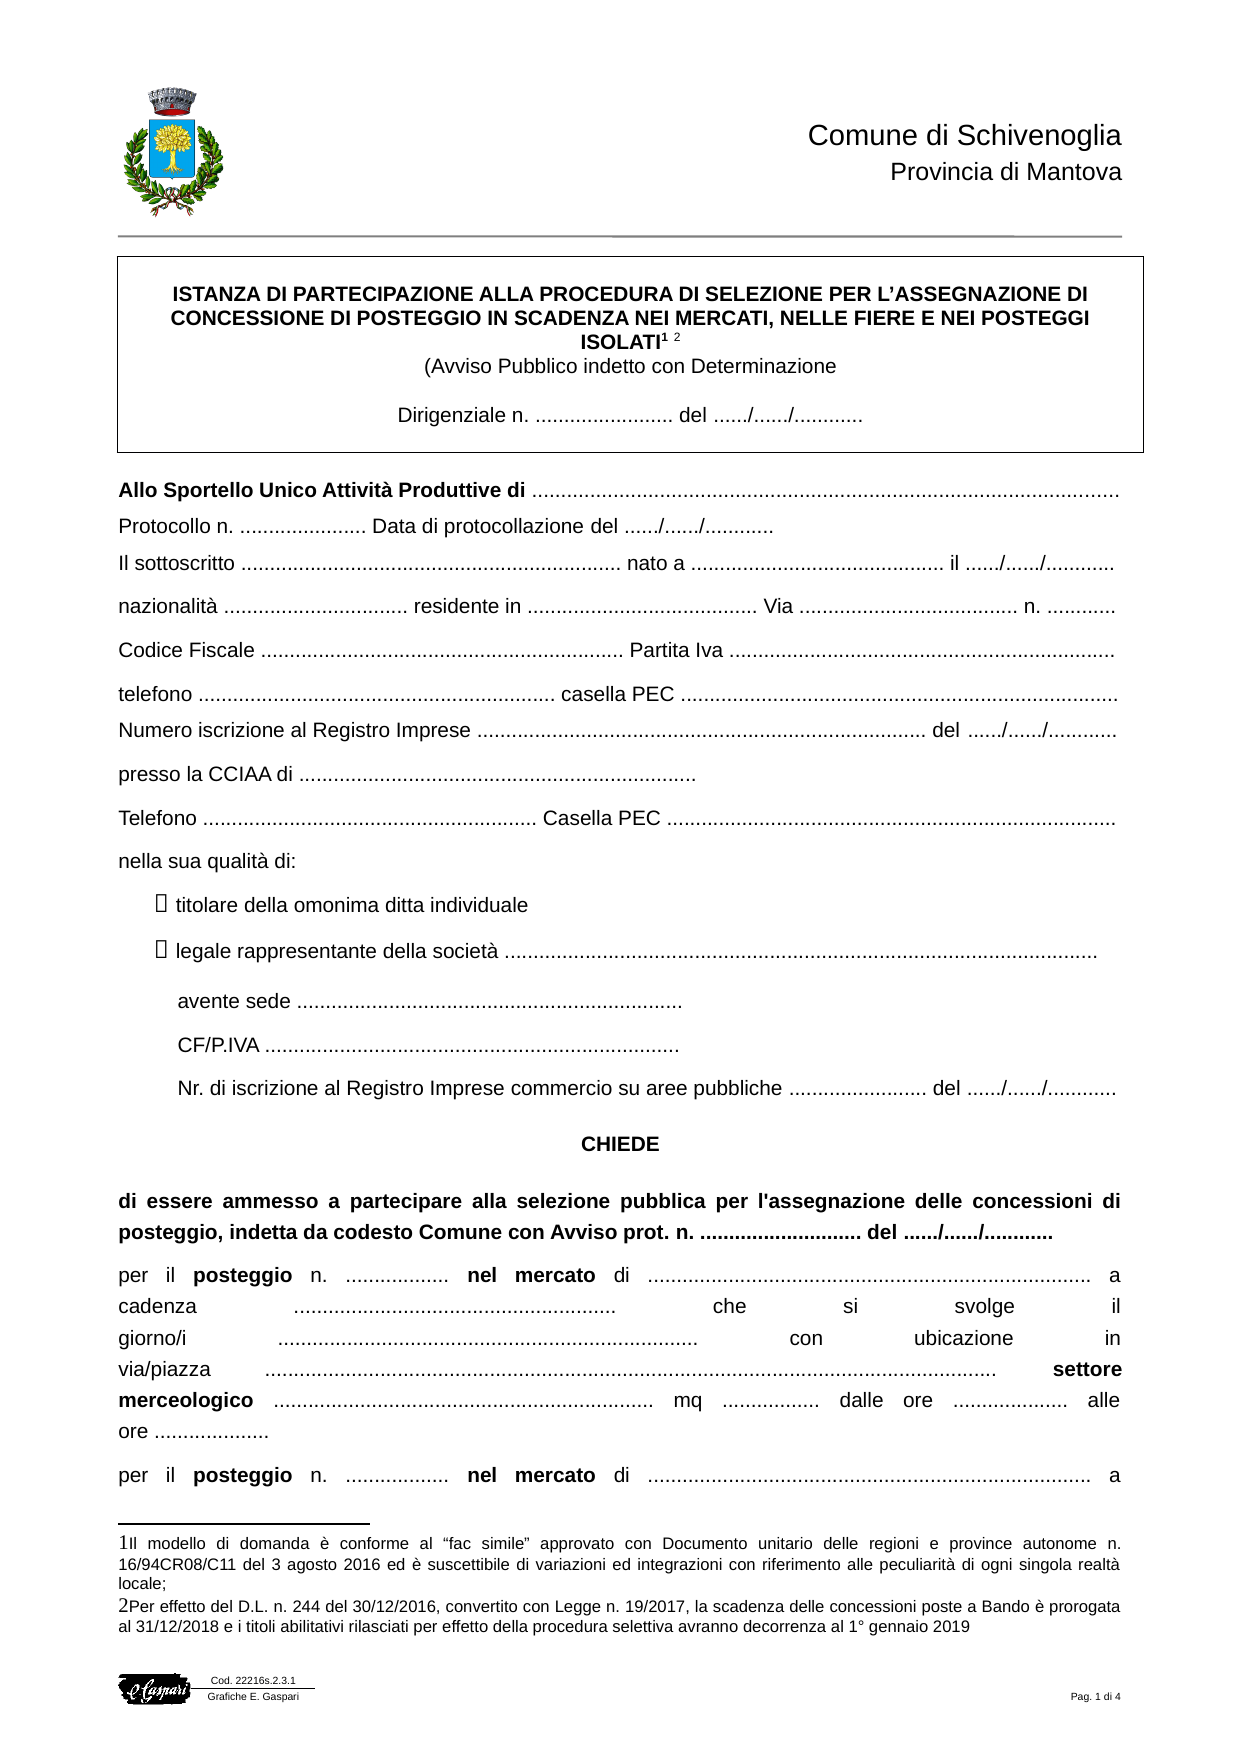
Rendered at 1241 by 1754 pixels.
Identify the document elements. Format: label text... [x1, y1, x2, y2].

text CF/P.IVA ........................................................................ [177, 1032, 1122, 1056]
text per il posteggio n. .................. nel mercato di ............................................................................. a [118, 1463, 1122, 1487]
text CHIEDE [118, 1132, 1122, 1156]
text Il sottoscritto .................................................................. nato a ............................................ il ....../....../............ [118, 551, 1122, 575]
text telefono .............................................................. casella PEC ............................................................................ [118, 682, 1122, 706]
text Nr. di iscrizione al Registro Imprese commercio su aree pubbliche ........................ del ....../....../............ [177, 1076, 1122, 1100]
picture [122, 87, 224, 219]
text Protocollo n. ...................... Data di protocollazione del ....../....../............ [118, 514, 1122, 538]
text di essere ammesso a partecipare alla selezione pubblica per l'assegnazione delle concessioni di posteggio, indetta da codesto Comune con Avviso prot. n. ............................ del ....../....../............ [118, 1188, 1122, 1243]
text Telefono .......................................................... Casella PEC .............................................................................. [118, 805, 1122, 829]
text  titolare della omonima ditta individuale [153, 886, 1122, 919]
text  legale rappresentante della società ....................................................................................................... [153, 932, 1122, 966]
picture [117, 1672, 191, 1705]
text nella sua qualità di: [118, 849, 1122, 873]
text Comune di Schivenoglia [224, 118, 1122, 152]
text presso la CCIAA di ..................................................................... [118, 762, 1122, 786]
table_header ISTANZA DI PARTECIPAZIONE ALLA PROCEDURA DI SELEZIONE PER L’ASSEGNAZIONE DI CONCESSIONE DI POSTEGGIO IN SCADENZA NEI MERCATI, NELLE FIERE E NEI POSTEGGI ISOLATI (Avviso Pubblico indetto con Determinazione Dirigenziale n. ........................ del ....../....../............ [118, 257, 1143, 452]
text per il posteggio n. .................. nel mercato di ............................................................................. a cadenza ........................................................ che si svolge il giorno/i ......................................................................... con ubicazione in via/piazza ............................................................................................................................... settore merceologico .................................................................. mq ................. dalle ore .................... alle ore .................... [118, 1263, 1122, 1443]
text Provincia di Mantova [224, 157, 1122, 185]
text avente sede ................................................................... [177, 989, 1122, 1013]
text Allo Sportello Unico Attività Produttive di [118, 478, 1122, 502]
text Numero iscrizione al Registro Imprese .............................................................................. del ....../....../............ [118, 718, 1122, 742]
text Codice Fiscale ............................................................... Partita Iva ................................................................... [118, 638, 1122, 662]
text nazionalità ................................ residente in ........................................ Via ...................................... n. ............ [118, 594, 1122, 618]
